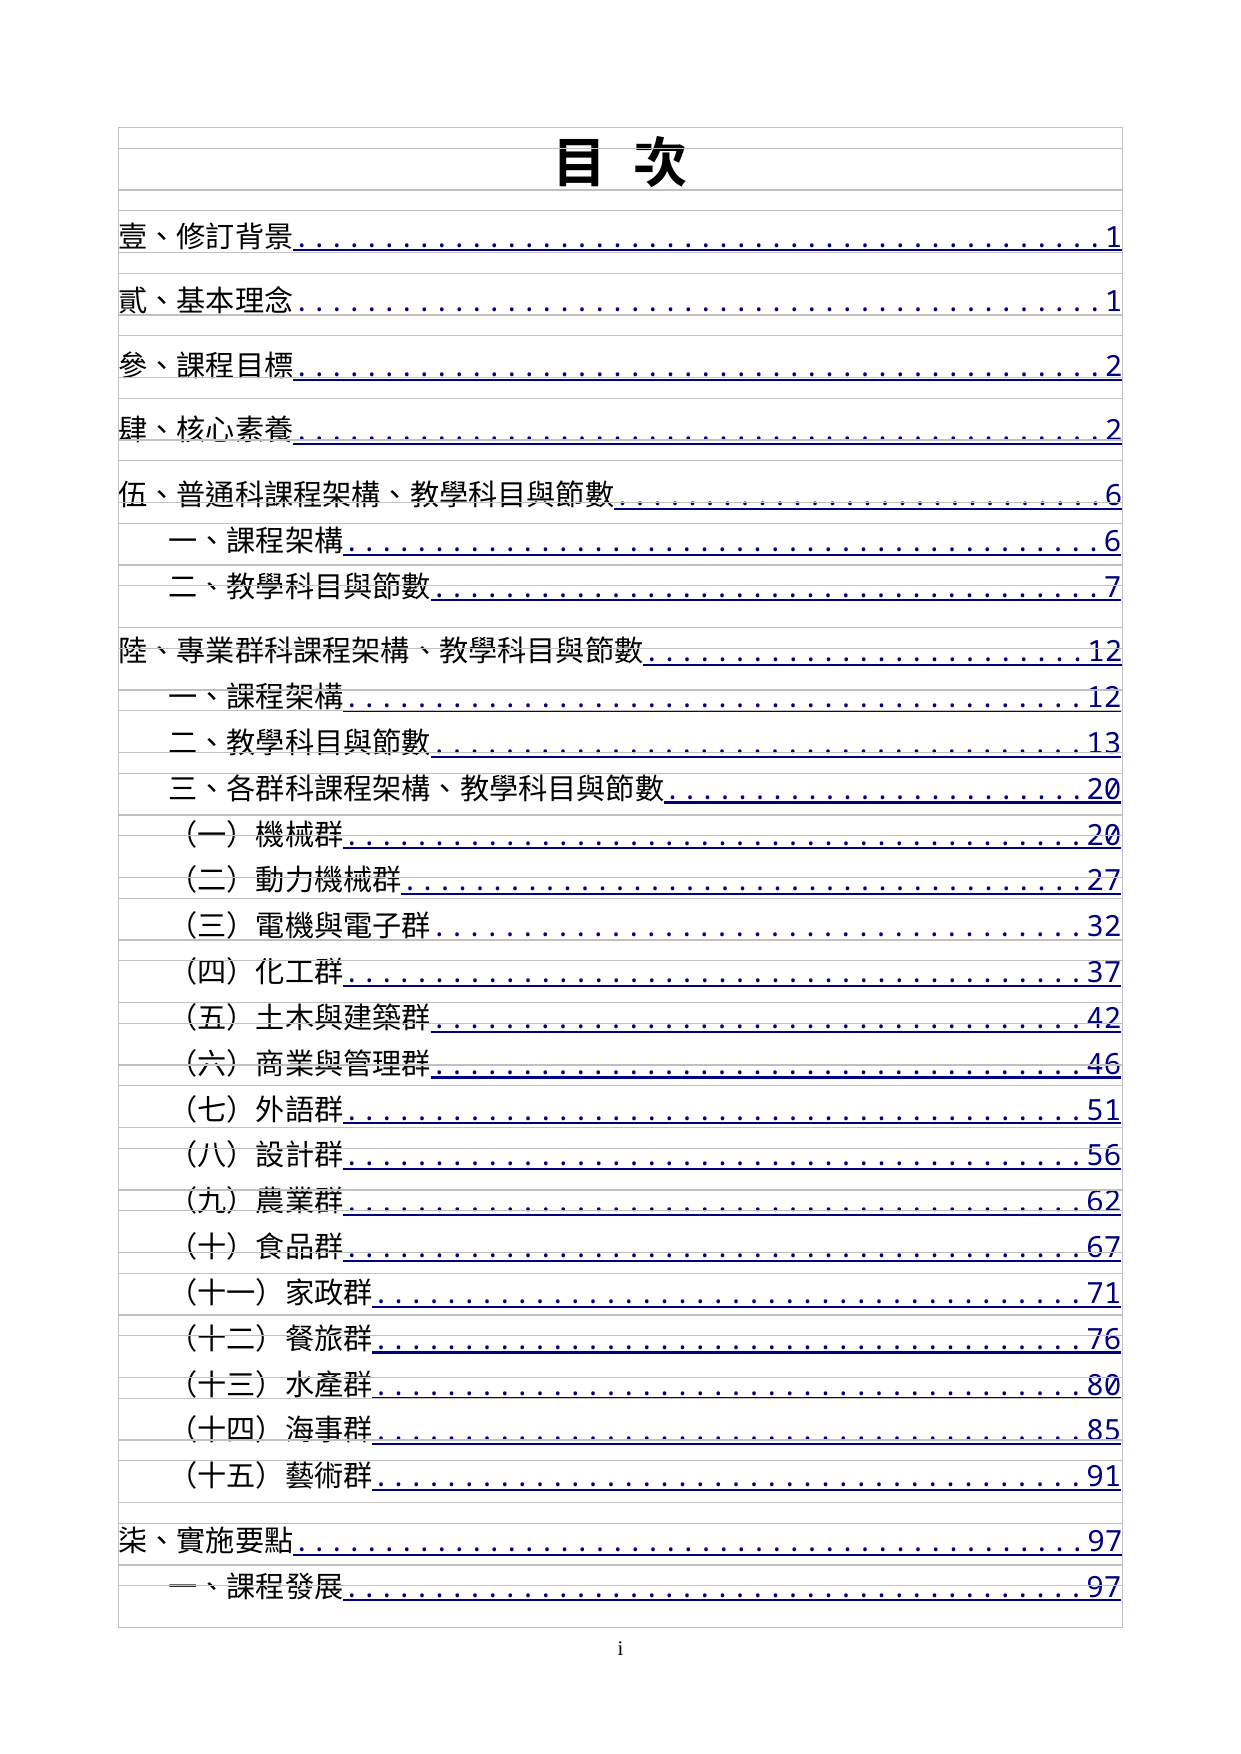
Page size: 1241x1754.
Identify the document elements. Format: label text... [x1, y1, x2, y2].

text 陸、專業群科課程架構、教學科目與節數 12 [119, 628, 1122, 648]
text （十三）水產群 80 [168, 1399, 1122, 1404]
text （九）農業群 62 [1109, 1191, 1122, 1210]
text 伍、普通科課程架構、教學科目與節數 6 [119, 469, 1122, 502]
text 二、教學科目與節數 7 [168, 560, 1122, 564]
text （九）農業群 62 [210, 1191, 233, 1210]
text 目 次 [119, 149, 1122, 189]
text 一、課程發展 97 [168, 1566, 1122, 1585]
text （五）土木與建築群 42 [190, 1003, 233, 1023]
text （二）動力機械群 27 [168, 878, 1122, 898]
text （九）農業群 62 [320, 1194, 334, 1210]
text 一、課程架構 12 [168, 691, 1122, 710]
text （九）農業群 62 [168, 1191, 191, 1210]
text （八）設計群 56 [168, 1149, 1122, 1175]
text 二、教學科目與節數 7 [168, 566, 1122, 585]
text [168, 1441, 1122, 1450]
text 伍、普通科課程架構、教學科目與節數 6 [119, 503, 1122, 514]
text （十三）水產群 80 [190, 1378, 262, 1398]
text （九）農業群 62 [232, 1191, 298, 1210]
text [119, 441, 1122, 450]
text （十一）家政群 71 [168, 1274, 1122, 1312]
text [168, 1267, 1122, 1273]
text （六）商業與管理群 46 [168, 1066, 1122, 1083]
text 一、課程架構 6 [168, 524, 1122, 560]
text （五）土木與建築群 42 [168, 992, 1122, 1002]
text [168, 711, 1122, 717]
text （一）機械群 20 [168, 816, 1122, 835]
text （二）動力機械群 27 [168, 854, 1122, 877]
text （九）農業群 62 [336, 1191, 1092, 1210]
text 貳、基本理念 1 [119, 275, 1122, 314]
text 一、課程發展 97 [168, 1586, 1122, 1606]
text [168, 946, 1122, 960]
text （十三）水產群 80 [168, 1378, 194, 1398]
text （十三）水產群 80 [317, 1378, 1122, 1398]
text （九）農業群 62 [1090, 1191, 1115, 1210]
text （五）土木與建築群 42 [230, 1003, 360, 1023]
text （十四）海事群 85 [168, 1404, 1122, 1439]
text [168, 514, 1122, 523]
text （八）設計群 56 [168, 1129, 1122, 1148]
text [168, 1450, 1122, 1460]
text （六）商業與管理群 46 [168, 1037, 1122, 1064]
text （十二）餐旅群 76 [168, 1316, 1122, 1335]
text [119, 378, 1122, 385]
text [168, 941, 1122, 946]
text （十三）水產群 80 [168, 1358, 1122, 1377]
text （十）食品群 67 [168, 1221, 1122, 1252]
text 一、課程發展 97 [168, 1560, 1122, 1564]
text （九）農業群 62 [301, 1191, 320, 1210]
text [119, 316, 1122, 321]
text （五）土木與建築群 42 [168, 1024, 1122, 1037]
text 柒、實施要點 97 [119, 1524, 1122, 1560]
text （五）土木與建築群 42 [362, 1003, 1122, 1023]
text 二、教學科目與節數 13 [168, 717, 1122, 752]
text （十二）餐旅群 76 [168, 1336, 1122, 1358]
text （一）機械群 20 [168, 808, 1122, 814]
text （十三）水產群 80 [258, 1378, 325, 1398]
text （七）外語群 51 [168, 1086, 1122, 1127]
text 壹、修訂背景 1 [119, 211, 1122, 252]
text （十五）藝術群 91 [168, 1461, 1122, 1496]
text （一）機械群 20 [168, 836, 1122, 854]
text 肆、核心素養 2 [119, 404, 1122, 439]
text （十）食品群 67 [168, 1253, 1122, 1267]
text （三）電機與電子群 32 [168, 900, 1122, 939]
text （九）農業群 62 [190, 1191, 207, 1210]
text （九）農業群 62 [168, 1175, 1122, 1189]
text 陸、專業群科課程架構、教學科目與節數 12 [119, 649, 1122, 671]
text （四）化工群 37 [168, 961, 1122, 992]
text [119, 1514, 1122, 1523]
text 二、教學科目與節數 7 [168, 586, 1122, 606]
text [168, 671, 1122, 689]
text [168, 753, 1122, 762]
text 三、各群科課程架構、教學科目與節數 20 [168, 774, 1122, 808]
text [168, 762, 1122, 773]
text （九）農業群 62 [168, 1211, 1122, 1221]
text 參、課程目標 2 [119, 339, 1122, 377]
text （五）土木與建築群 42 [168, 1003, 194, 1023]
